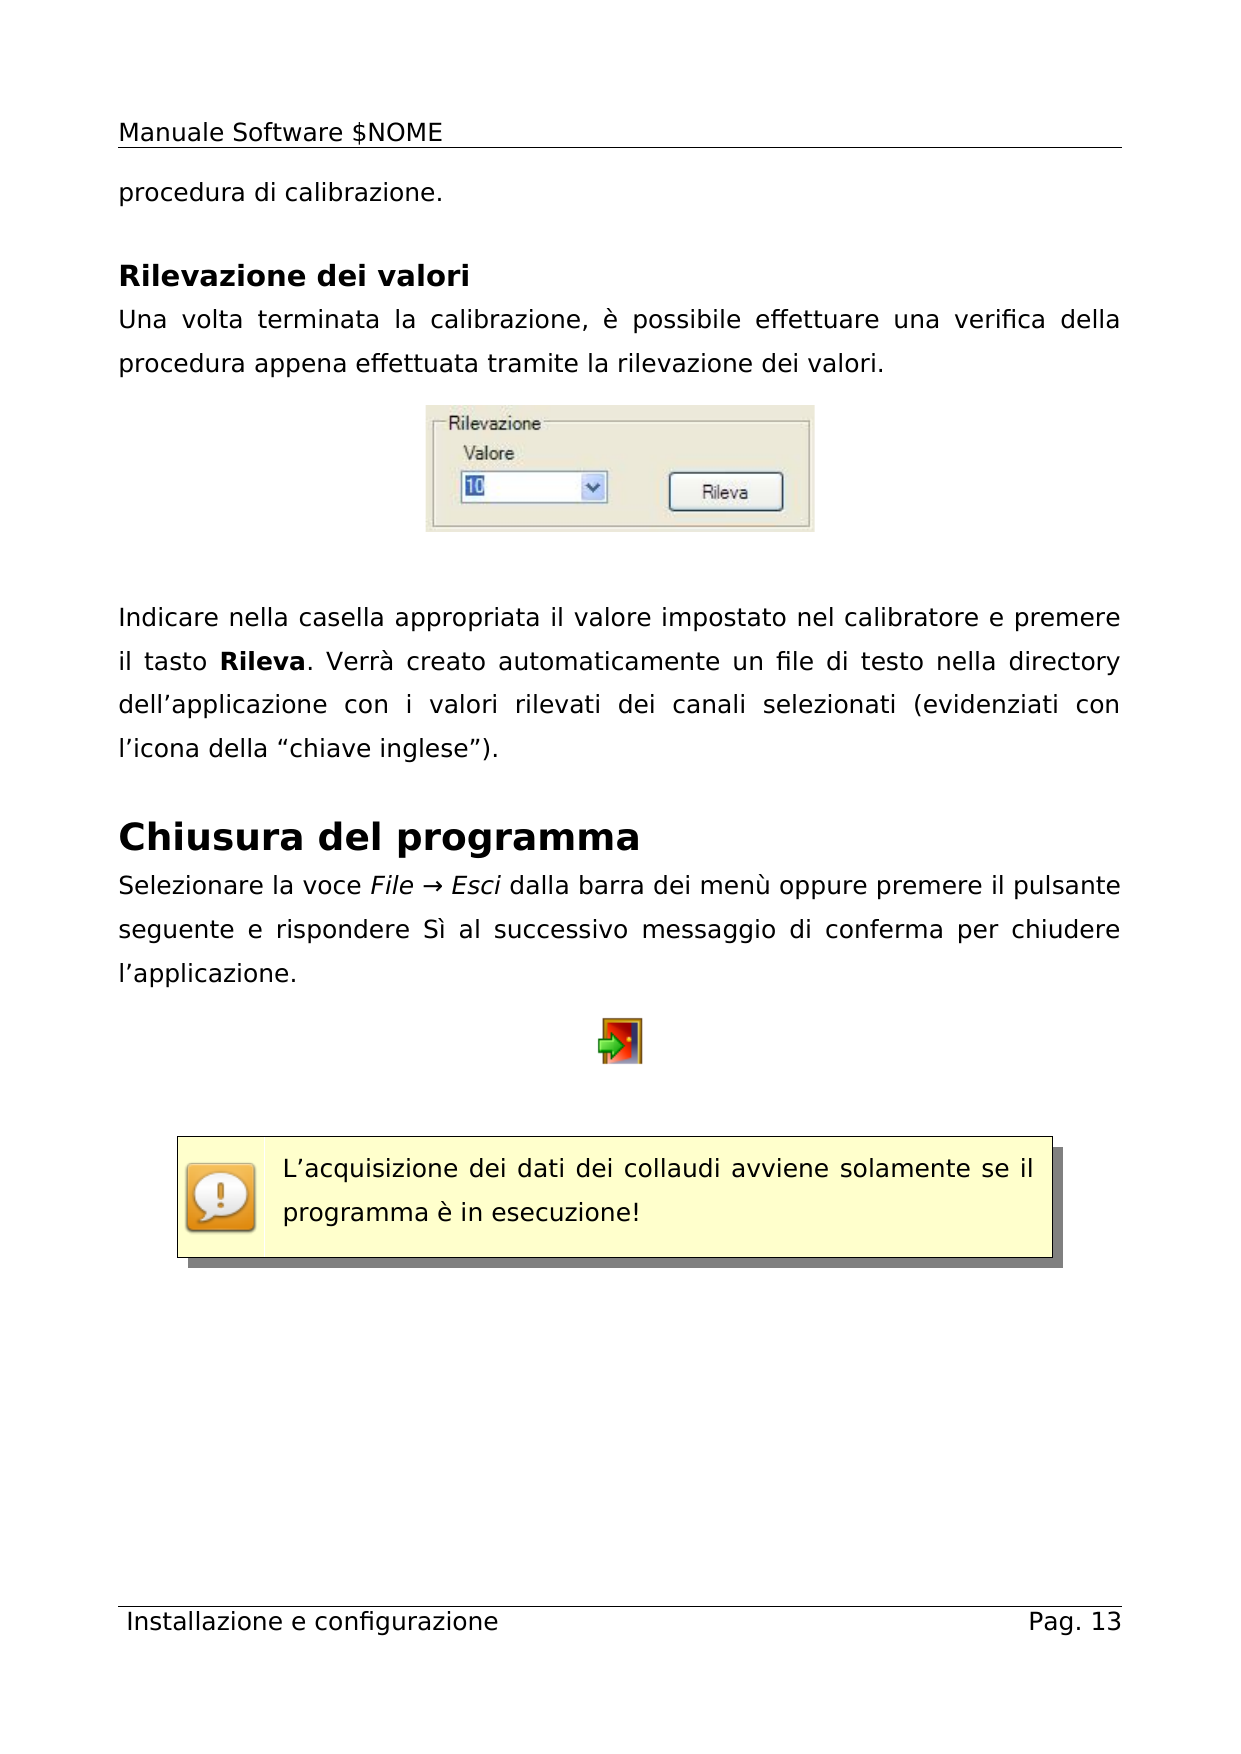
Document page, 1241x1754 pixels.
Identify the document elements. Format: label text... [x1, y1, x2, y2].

picture [595, 1015, 645, 1066]
text Una volta terminata la calibrazione, è possibile effettuare una verifica della procedura appena effettuata tramite la rilevazione dei valori. [118, 306, 1122, 378]
subtitle Rilevazione dei valori [118, 259, 1122, 293]
text Selezionare la voce File → Esci dalla barra dei menù oppure premere il pulsante seguente e rispondere Sì al successivo messaggio di conferma per chiudere l’applicazione. [118, 872, 1122, 988]
text Indicare nella casella appropriata il valore impostato nel calibratore e premere il tasto Rileva. Verrà creato automaticamente un file di testo nella directory dell’applicazione con i valori rilevati dei canali selezionati (evidenziati con l’icona della “chiave inglese”). [118, 603, 1122, 763]
text procedura di calibrazione. [118, 178, 1122, 207]
picture [183, 1159, 259, 1235]
subtitle Chiusura del programma [118, 815, 1122, 859]
picture [425, 405, 815, 532]
table_header [178, 1137, 264, 1257]
table_header L’acquisizione dei dati dei collaudi avviene solamente se il programma è in esecuzione! [265, 1137, 1052, 1257]
